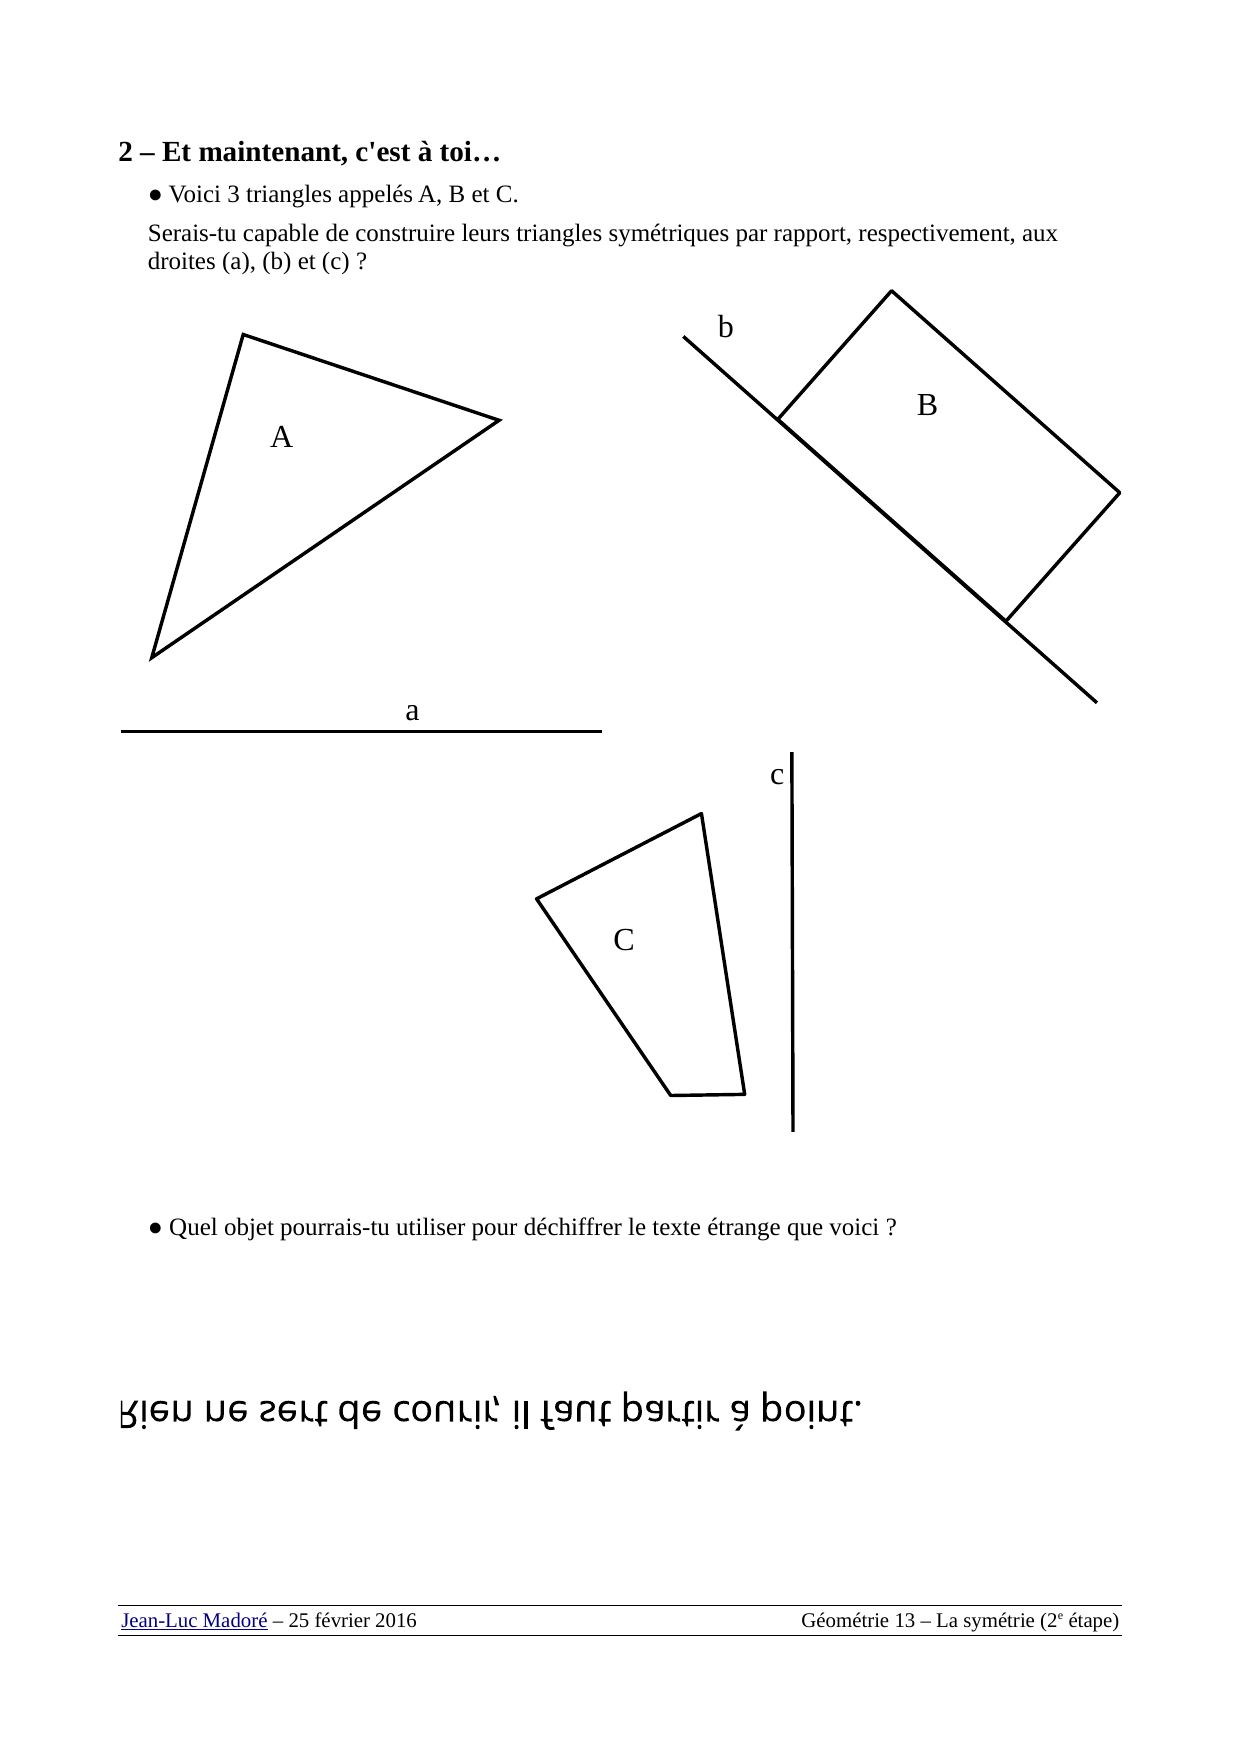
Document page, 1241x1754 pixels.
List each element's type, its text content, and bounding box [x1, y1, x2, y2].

text ● Quel objet pourrais-tu utiliser pour déchiffrer le texte étrange que voici ? [148, 1213, 1122, 1241]
text Serais-tu capable de construire leurs triangles symétriques par rapport, respectivement, aux droites (a), (b) et (c) ? [148, 219, 1122, 275]
text 2 – Et maintenant, c'est à toi… [118, 136, 1122, 168]
text ● Voici 3 triangles appelés A, B et C. [148, 180, 1122, 208]
